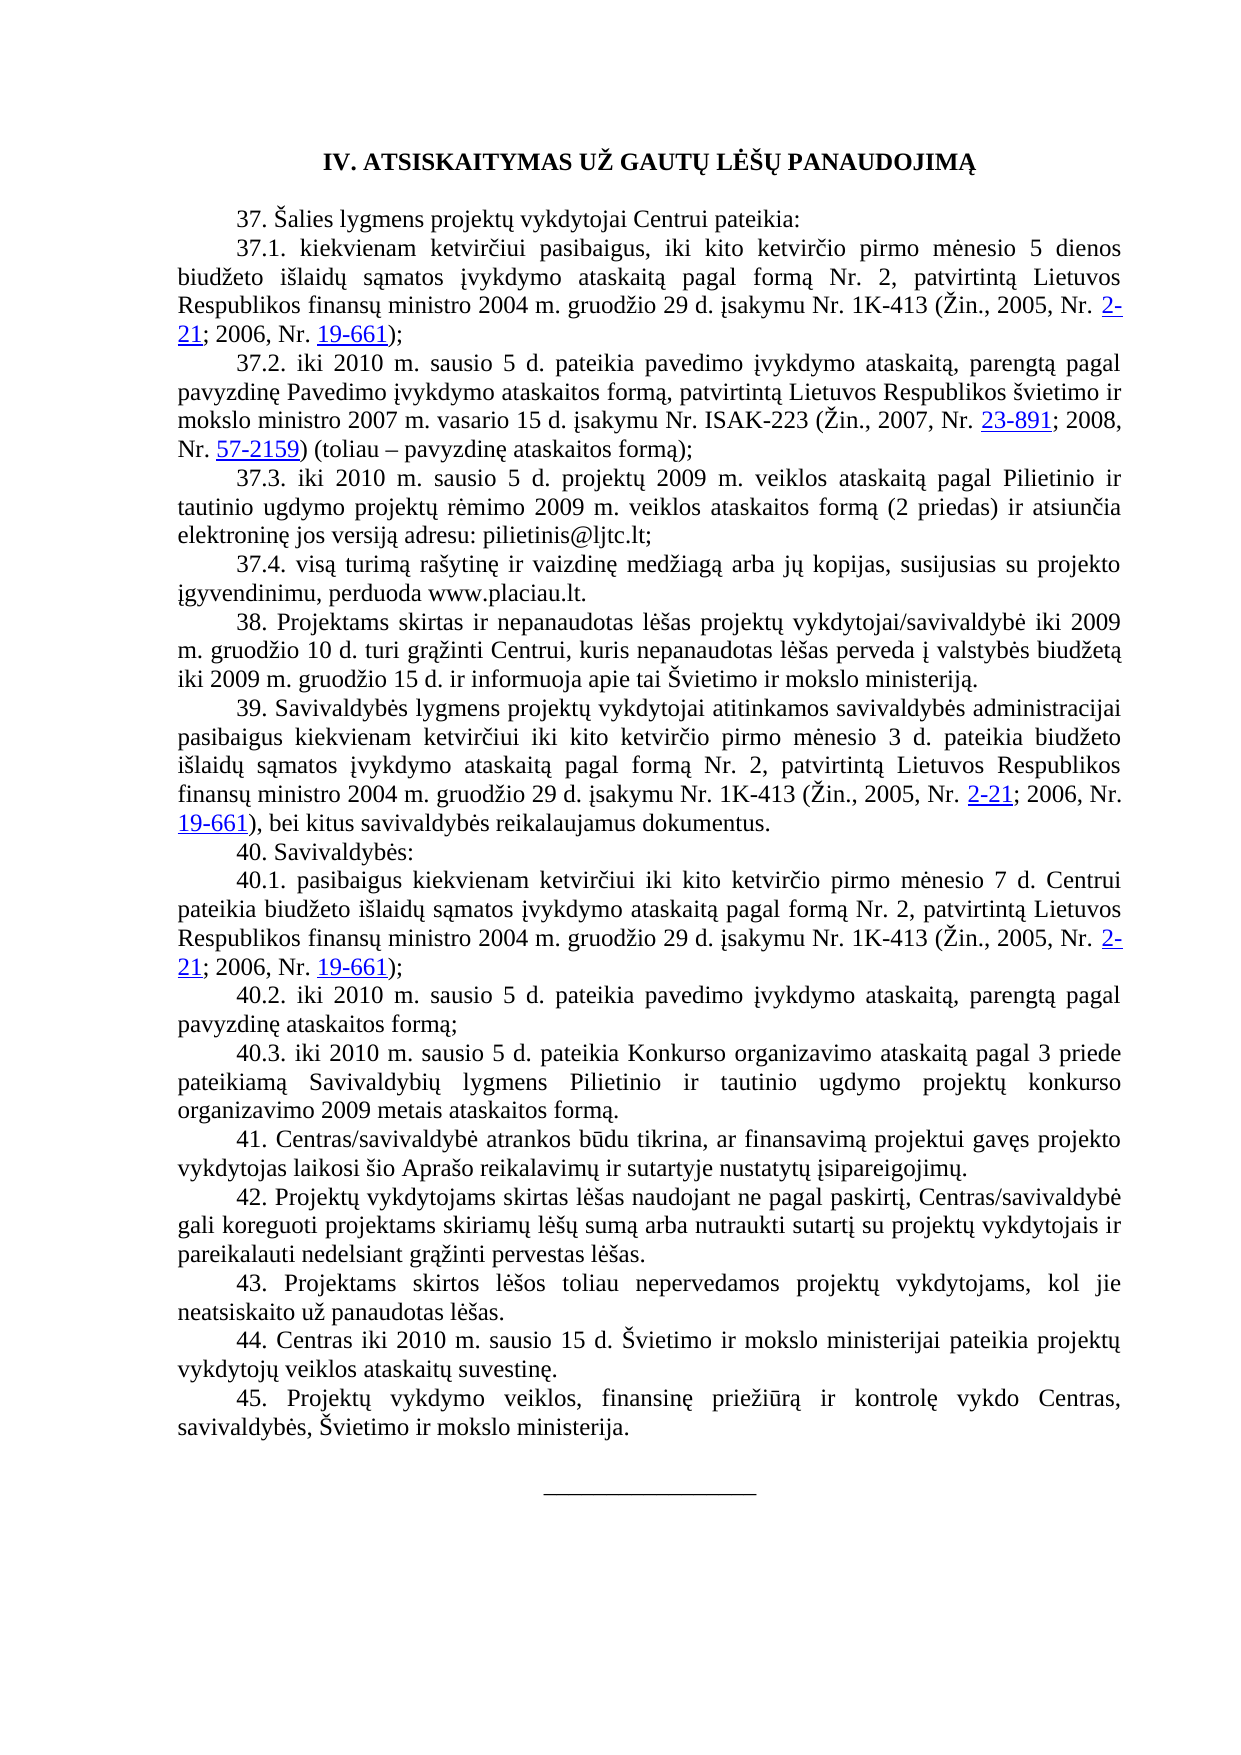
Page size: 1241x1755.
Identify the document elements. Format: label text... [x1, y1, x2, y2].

text 40.1. pasibaigus kiekvienam ketvirčiui iki kito ketvirčio pirmo mėnesio 7 d. Centrui pateikia biudžeto išlaidų sąmatos įvykdymo ataskaitą pagal formą Nr. 2, patvirtintą Lietuvos Respublikos finansų ministro 2004 m. gruodžio 29 d. įsakymu Nr. 1K-413 (Žin., 2005, Nr. 2-21; 2006, Nr. 19-661); [177, 866, 1122, 981]
text 42. Projektų vykdytojams skirtas lėšas naudojant ne pagal paskirtį, Centras/savivaldybė gali koreguoti projektams skiriamų lėšų sumą arba nutraukti sutartį su projektų vykdytojais ir pareikalauti nedelsiant grąžinti pervestas lėšas. [177, 1182, 1122, 1268]
text 40.3. iki 2010 m. sausio 5 d. pateikia Konkurso organizavimo ataskaitą pagal 3 priede pateikiamą Savivaldybių lygmens Pilietinio ir tautinio ugdymo projektų konkurso organizavimo 2009 metais ataskaitos formą. [177, 1038, 1122, 1124]
text 37. Šalies lygmens projektų vykdytojai Centrui pateikia: [177, 204, 1122, 233]
text 45. Projektų vykdymo veiklos, finansinę priežiūrą ir kontrolę vykdo Centras, savivaldybės, Švietimo ir mokslo ministerija. [177, 1383, 1122, 1441]
text 44. Centras iki 2010 m. sausio 15 d. Švietimo ir mokslo ministerijai pateikia projektų vykdytojų veiklos ataskaitų suvestinę. [177, 1326, 1122, 1383]
text IV. ATSISKAITYMAS UŽ GAUTŲ LĖŠŲ PANAUDOJIMĄ [177, 147, 1122, 176]
text 37.4. visą turimą rašytinę ir vaizdinę medžiagą arba jų kopijas, susijusias su projekto įgyvendinimu, perduoda www.placiau.lt. [177, 549, 1122, 607]
text 40. Savivaldybės: [177, 837, 1122, 866]
text 40.2. iki 2010 m. sausio 5 d. pateikia pavedimo įvykdymo ataskaitą, parengtą pagal pavyzdinę ataskaitos formą; [177, 981, 1122, 1038]
text 43. Projektams skirtos lėšos toliau nepervedamos projektų vykdytojams, kol jie neatsiskaito už panaudotas lėšas. [177, 1268, 1122, 1326]
text 41. Centras/savivaldybė atrankos būdu tikrina, ar finansavimą projektui gavęs projekto vykdytojas laikosi šio Aprašo reikalavimų ir sutartyje nustatytų įsipareigojimų. [177, 1124, 1122, 1182]
text 37.1. kiekvienam ketvirčiui pasibaigus, iki kito ketvirčio pirmo mėnesio 5 dienos biudžeto išlaidų sąmatos įvykdymo ataskaitą pagal formą Nr. 2, patvirtintą Lietuvos Respublikos finansų ministro 2004 m. gruodžio 29 d. įsakymu Nr. 1K-413 (Žin., 2005, Nr. 2-21; 2006, Nr. 19-661); [177, 233, 1122, 348]
text 38. Projektams skirtas ir nepanaudotas lėšas projektų vykdytojai/savivaldybė iki 2009 m. gruodžio 10 d. turi grąžinti Centrui, kuris nepanaudotas lėšas perveda į valstybės biudžetą iki 2009 m. gruodžio 15 d. ir informuoja apie tai Švietimo ir mokslo ministeriją. [177, 607, 1122, 693]
text 37.2. iki 2010 m. sausio 5 d. pateikia pavedimo įvykdymo ataskaitą, parengtą pagal pavyzdinę Pavedimo įvykdymo ataskaitos formą, patvirtintą Lietuvos Respublikos švietimo ir mokslo ministro 2007 m. vasario 15 d. įsakymu Nr. ISAK-223 (Žin., 2007, Nr. 23-891; 2008, Nr. 57-2159) (toliau – pavyzdinę ataskaitos formą); [177, 348, 1122, 463]
text 39. Savivaldybės lygmens projektų vykdytojai atitinkamos savivaldybės administracijai pasibaigus kiekvienam ketvirčiui iki kito ketvirčio pirmo mėnesio 3 d. pateikia biudžeto išlaidų sąmatos įvykdymo ataskaitą pagal formą Nr. 2, patvirtintą Lietuvos Respublikos finansų ministro 2004 m. gruodžio 29 d. įsakymu Nr. 1K-413 (Žin., 2005, Nr. 2-21; 2006, Nr. 19-661), bei kitus savivaldybės reikalaujamus dokumentus. [177, 693, 1122, 837]
text _________________ [177, 1469, 1122, 1498]
text 37.3. iki 2010 m. sausio 5 d. projektų 2009 m. veiklos ataskaitą pagal Pilietinio ir tautinio ugdymo projektų rėmimo 2009 m. veiklos ataskaitos formą (2 priedas) ir atsiunčia elektroninę jos versiją adresu: pilietinis@ljtc.lt; [177, 463, 1122, 549]
